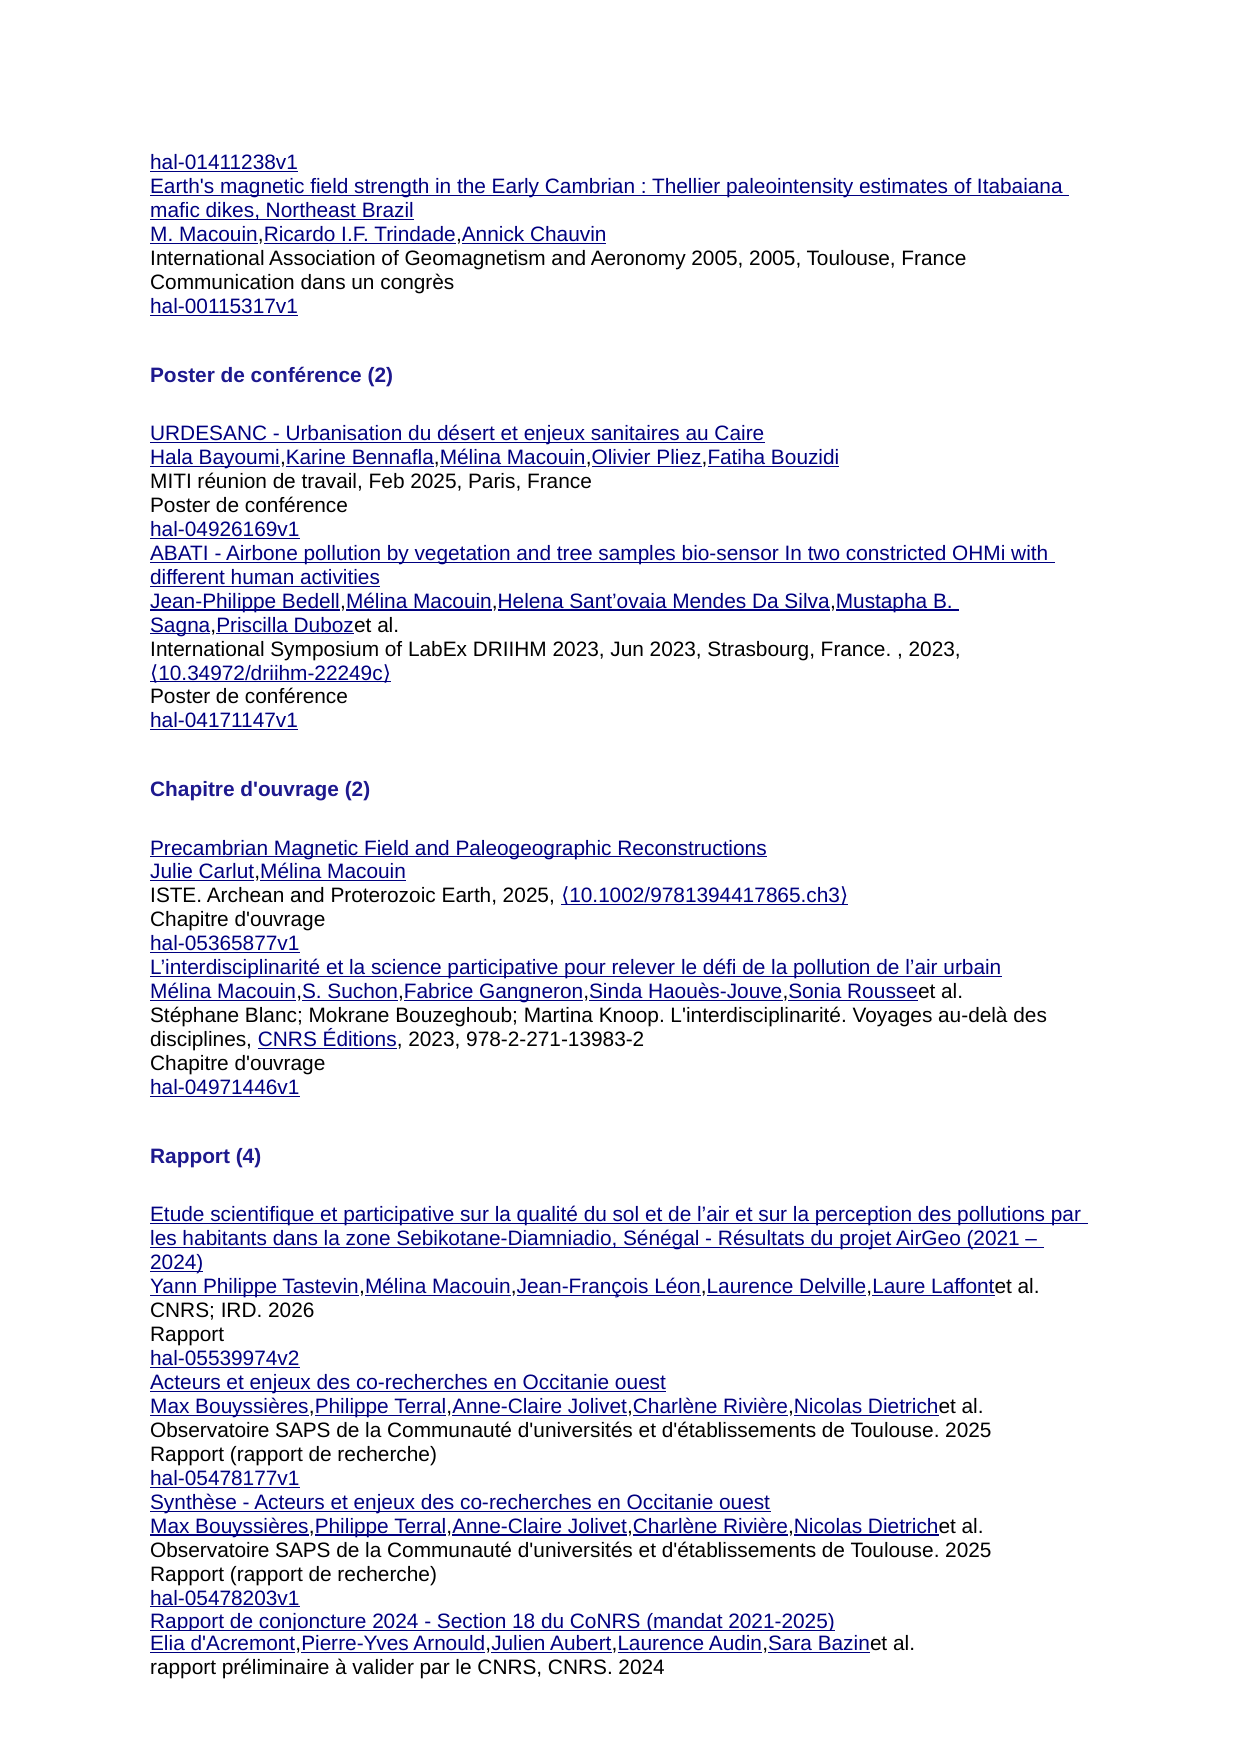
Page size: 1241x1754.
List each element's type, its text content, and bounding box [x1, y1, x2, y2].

table_header URDESANC - Urbanisation du désert et enjeux sanitaires au Caire Hala Bayoumi,Karine Bennafla,Mélina Macouin,Olivier Pliez,Fatiha Bouzidi MITI réunion de travail, Feb 2025, Paris, France Poster de conférence hal-04926169v1 [150, 421, 1090, 541]
table_cell Synthèse - Acteurs et enjeux des co-recherches en Occitanie ouest Max Bouyssières,Philippe Terral,Anne-Claire Jolivet,Charlène Rivière,Nicolas Dietrichet al. Observatoire SAPS de la Communauté d'universités et d'établissements de Toulouse. 2025 Rapport (rapport de recherche) hal-05478203v1 [150, 1490, 1090, 1609]
subtitle Chapitre d'ouvrage (2) [150, 777, 1090, 801]
table_header Precambrian Magnetic Field and Paleogeographic Reconstructions Julie Carlut,Mélina Macouin ISTE. Archean and Proterozoic Earth, 2025, ⟨10.1002/9781394417865.ch3⟩ Chapitre d'ouvrage hal-05365877v1 [150, 835, 1090, 955]
table_cell ABATI - Airbone pollution by vegetation and tree samples bio-sensor In two constricted OHMi with different human activities Jean-Philippe Bedell,Mélina Macouin,Helena Sant’ovaia Mendes Da Silva,Mustapha B. Sagna,Priscilla Dubozet al. International Symposium of LabEx DRIIHM 2023, Jun 2023, Strasbourg, France. , 2023, ⟨10.34972/driihm-22249c⟩ Poster de conférence hal-04171147v1 [150, 541, 1090, 732]
subtitle Rapport (4) [150, 1144, 1090, 1168]
table_cell L’interdisciplinarité et la science participative pour relever le défi de la pollution de l’air urbain Mélina Macouin,S. Suchon,Fabrice Gangneron,Sinda Haouès-Jouve,Sonia Rousseet al. Stéphane Blanc; Mokrane Bouzeghoub; Martina Knoop. L'interdisciplinarité. Voyages au-delà des disciplines, CNRS Éditions, 2023, 978-2-271-13983-2 Chapitre d'ouvrage hal-04971446v1 [150, 955, 1090, 1099]
table_cell Acteurs et enjeux des co-recherches en Occitanie ouest Max Bouyssières,Philippe Terral,Anne-Claire Jolivet,Charlène Rivière,Nicolas Dietrichet al. Observatoire SAPS de la Communauté d'universités et d'établissements de Toulouse. 2025 Rapport (rapport de recherche) hal-05478177v1 [150, 1370, 1090, 1489]
table_header Etude scientifique et participative sur la qualité du sol et de l’air et sur la perception des pollutions par les habitants dans la zone Sebikotane-Diamniadio, Sénégal - Résultats du projet AirGeo (2021 – 2024) Yann Philippe Tastevin,Mélina Macouin,Jean-François Léon,Laurence Delville,Laure Laffontet al. CNRS; IRD. 2026 Rapport hal-05539974v2 [150, 1202, 1090, 1370]
table_cell Earth's magnetic field strength in the Early Cambrian : Thellier paleointensity estimates of Itabaiana mafic dikes, Northeast Brazil M. Macouin,Ricardo I.F. Trindade,Annick Chauvin International Association of Geomagnetism and Aeronomy 2005, 2005, Toulouse, France Communication dans un congrès hal-00115317v1 [150, 174, 1090, 318]
table_cell hal-01411238v1 [150, 150, 1090, 174]
table_cell Rapport de conjoncture 2024 - Section 18 du CoNRS (mandat 2021-2025) Elia d'Acremont,Pierre-Yves Arnould,Julien Aubert,Laurence Audin,Sara Bazinet al. rapport préliminaire à valider par le CNRS, CNRS. 2024 [150, 1609, 1090, 1679]
subtitle Poster de conférence (2) [150, 362, 1090, 386]
